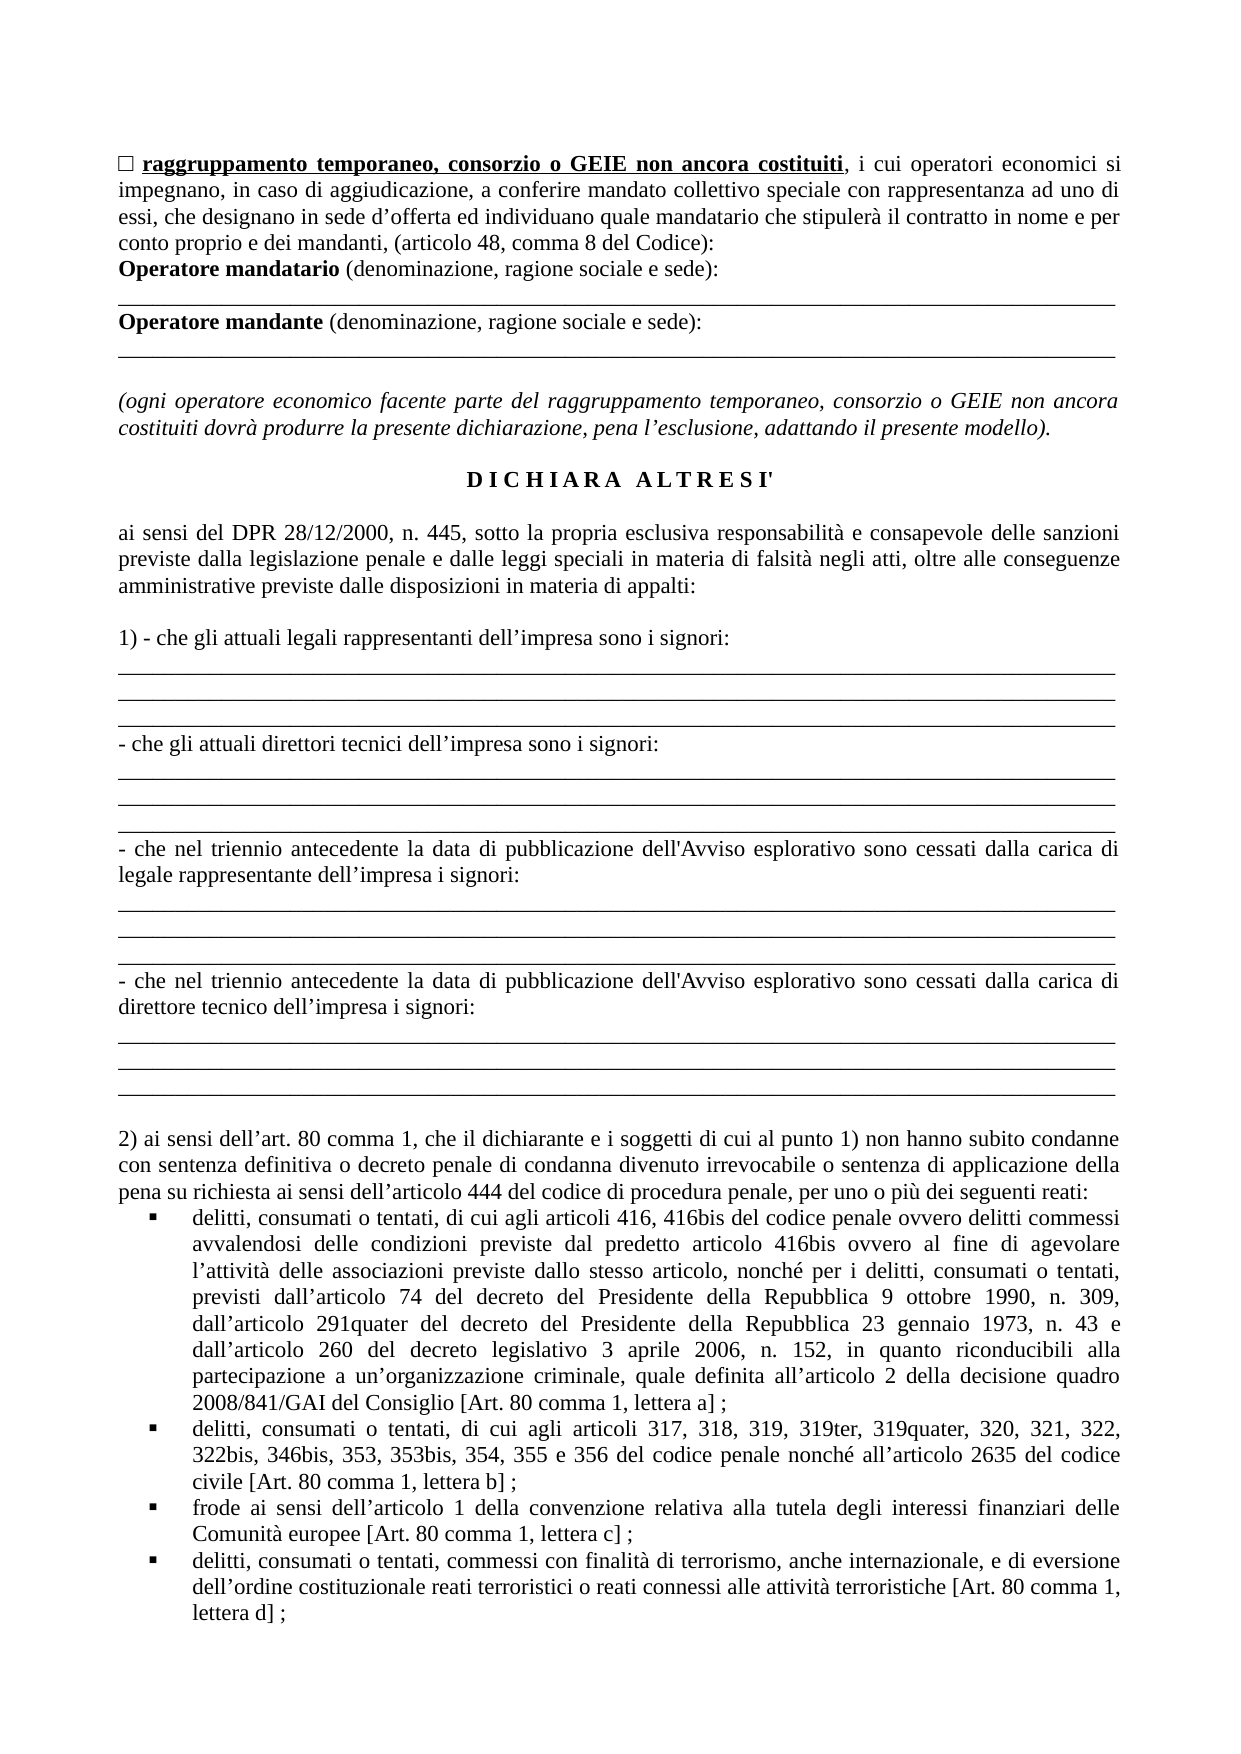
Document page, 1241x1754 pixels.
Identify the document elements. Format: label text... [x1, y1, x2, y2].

subtitle D I C H I A R A A L T R E S I' [118, 466, 1122, 493]
text 1) - che gli attuali legali rappresentanti dell’impresa sono i signori: [118, 624, 1122, 651]
text □ raggruppamento temporaneo, consorzio o GEIE non ancora costituiti, i cui operatori economici si impegnano, in caso di aggiudicazione, a conferire mandato collettivo speciale con rappresentanza ad uno di essi, che designano in sede d’offerta ed individuano quale mandatario che stipulerà il contratto in nome e per conto proprio e dei mandanti, (articolo 48, comma 8 del Codice): [118, 148, 1122, 255]
text Operatore mandatario (denominazione, ragione sociale e sede): [118, 255, 1122, 282]
text ai sensi del DPR 28/12/2000, n. 445, sotto la propria esclusiva responsabilità e consapevole delle sanzioni previste dalla legislazione penale e dalle leggi speciali in materia di falsità negli atti, oltre alle conseguenze amministrative previste dalle disposizioni in materia di appalti: [118, 519, 1122, 598]
text Operatore mandante (denominazione, ragione sociale e sede): [118, 308, 1122, 334]
text _______________________________________________________________________________________ [118, 282, 1122, 308]
text _______________________________________________________________________________________ [118, 334, 1122, 361]
text - che nel triennio antecedente la data di pubblicazione dell'Avviso esplorativo sono cessati dalla carica di direttore tecnico dell’impresa i signori: [118, 967, 1122, 1020]
text - che gli attuali direttori tecnici dell’impresa sono i signori: [118, 730, 1122, 756]
list delitti, consumati o tentati, di cui agli articoli 416, 416bis del codice penale ovvero delitti commessi avvalendosi delle condizioni previste dal predetto articolo 416bis ovvero al fine di agevolare l’attività delle associazioni previste dallo stesso articolo, nonché per i delitti, consumati o tentati, previsti dall’articolo 74 del decreto del Presidente della Repubblica 9 ottobre 1990, n. 309, dall’articolo 291quater del decreto del Presidente della Repubblica 23 gennaio 1973, n. 43 e dall’articolo 260 del decreto legislativo 3 aprile 2006, n. 152, in quanto riconducibili alla partecipazione a un’organizzazione criminale, quale definita all’articolo 2 della decisione quadro 2008/841/GAI del Consiglio [Art. 80 comma 1, lettera a] ; [148, 1204, 1122, 1415]
text _____________________________________________________________________________________________________________________________________________________________________________________________________________________________________________________________________ [118, 888, 1122, 967]
text - che nel triennio antecedente la data di pubblicazione dell'Avviso esplorativo sono cessati dalla carica di legale rappresentante dell’impresa i signori: [118, 835, 1122, 888]
text _____________________________________________________________________________________________________________________________________________________________________________________________________________________________________________________________________ [118, 756, 1122, 835]
list delitti, consumati o tentati, di cui agli articoli 317, 318, 319, 319ter, 319quater, 320, 321, 322, 322bis, 346bis, 353, 353bis, 354, 355 e 356 del codice penale nonché all’articolo 2635 del codice civile [Art. 80 comma 1, lettera b] ; [148, 1415, 1122, 1494]
text (ogni operatore economico facente parte del raggruppamento temporaneo, consorzio o GEIE non ancora costituiti dovrà produrre la presente dichiarazione, pena l’esclusione, adattando il presente modello). [118, 387, 1122, 440]
text _____________________________________________________________________________________________________________________________________________________________________________________________________________________________________________________________________ [118, 1020, 1122, 1099]
list delitti, consumati o tentati, commessi con finalità di terrorismo, anche internazionale, e di eversione dell’ordine costituzionale reati terroristici o reati connessi alle attività terroristiche [Art. 80 comma 1, lettera d] ; [148, 1547, 1122, 1626]
list frode ai sensi dell’articolo 1 della convenzione relativa alla tutela degli interessi finanziari delle Comunità europee [Art. 80 comma 1, lettera c] ; [148, 1494, 1122, 1547]
text 2) ai sensi dell’art. 80 comma 1, che il dichiarante e i soggetti di cui al punto 1) non hanno subito condanne con sentenza definitiva o decreto penale di condanna divenuto irrevocabile o sentenza di applicazione della pena su richiesta ai sensi dell’articolo 444 del codice di procedura penale, per uno o più dei seguenti reati: [118, 1125, 1122, 1204]
text _____________________________________________________________________________________________________________________________________________________________________________________________________________________________________________________________________ [118, 651, 1122, 730]
